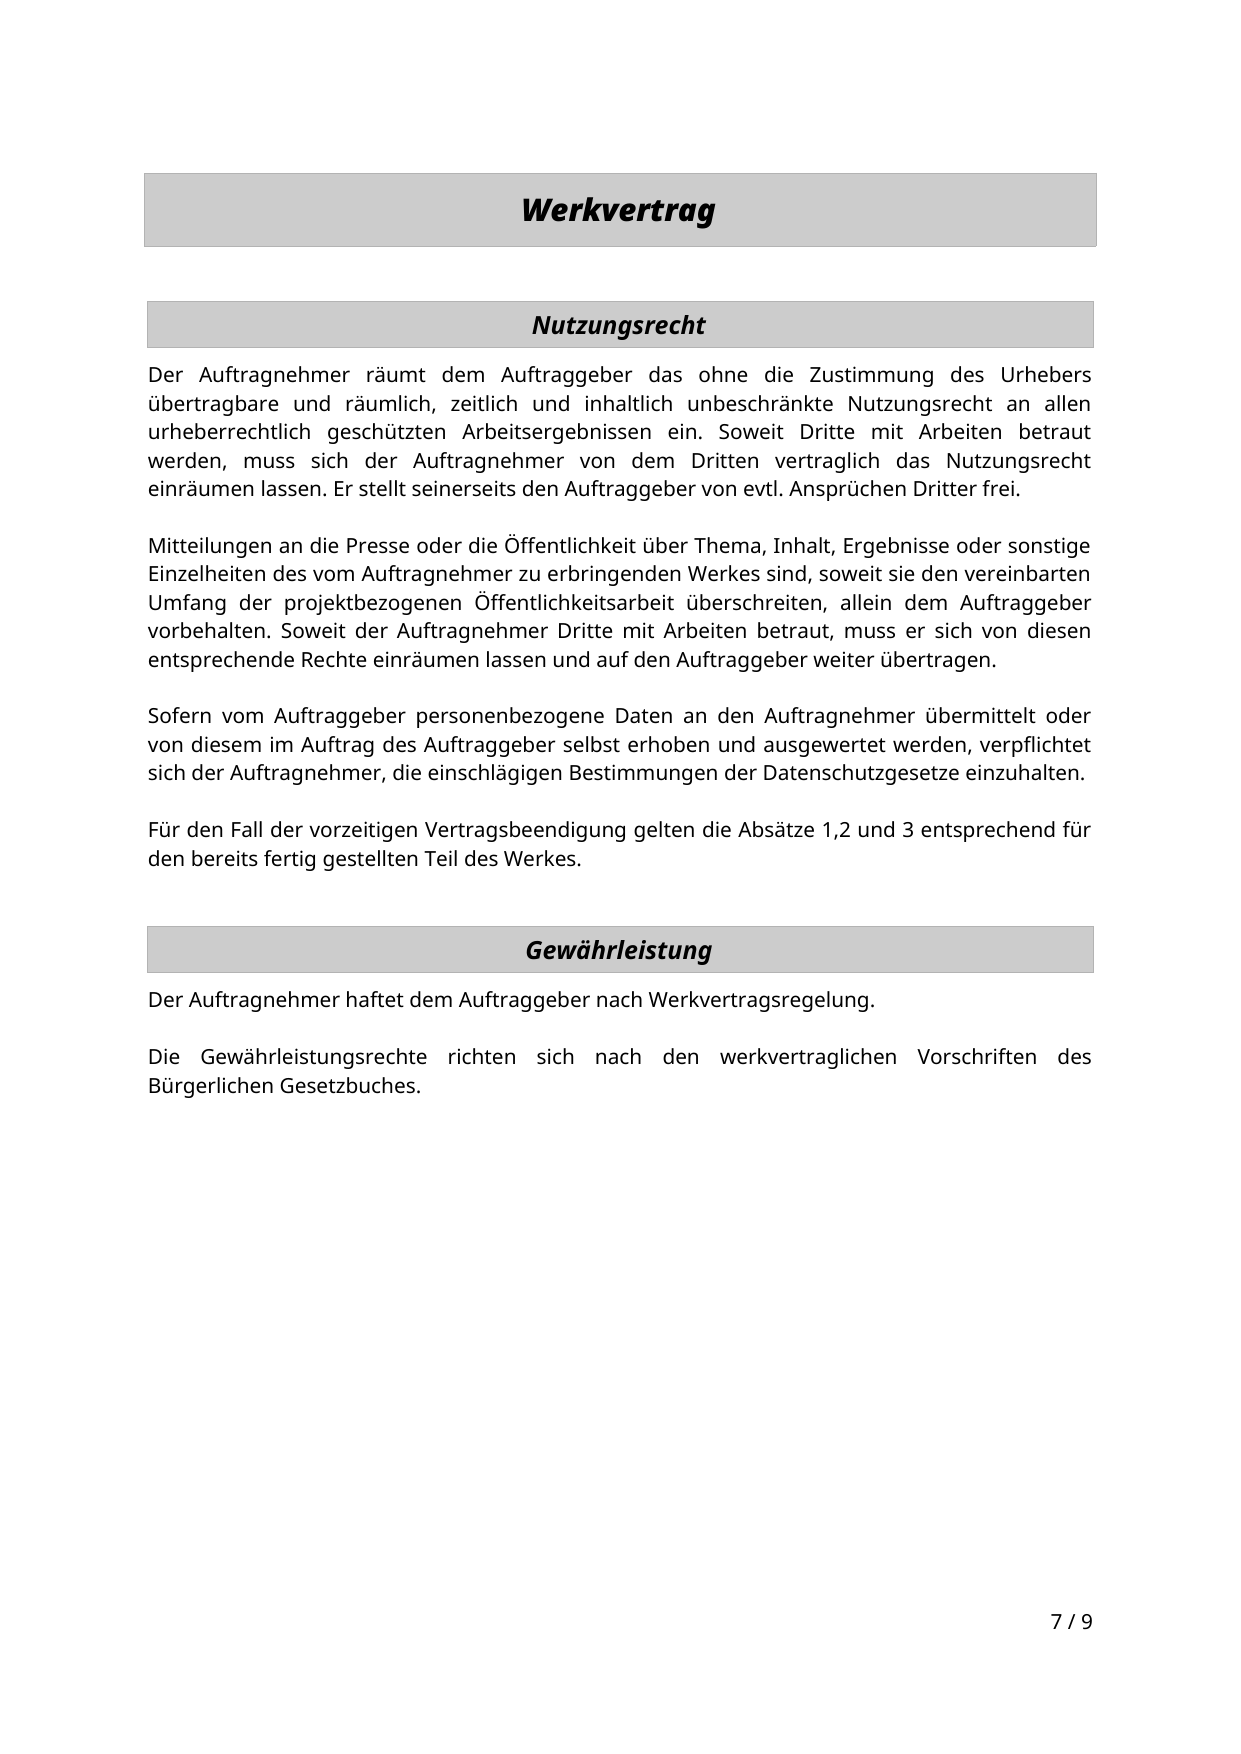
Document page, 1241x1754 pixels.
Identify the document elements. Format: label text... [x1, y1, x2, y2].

text Der Auftragnehmer haftet dem Auftraggeber nach Werkvertragsregelung. [148, 985, 1093, 1014]
text Die Gewährleistungsrechte richten sich nach den werkvertraglichen Vorschriften des Bürgerlichen Gesetzbuches. [148, 1042, 1093, 1099]
subtitle Nutzungsrecht [148, 302, 1093, 347]
text Für den Fall der vorzeitigen Vertragsbeendigung gelten die Absätze 1,2 und 3 entsprechend für den bereits fertig gestellten Teil des Werkes. [148, 815, 1093, 872]
subtitle Gewährleistung [148, 927, 1093, 972]
text Der Auftragnehmer räumt dem Auftraggeber das ohne die Zustimmung des Urhebers übertragbare und räumlich, zeitlich und inhaltlich unbeschränkte Nutzungsrecht an allen urheberrechtlich geschützten Arbeitsergebnissen ein. Soweit Dritte mit Arbeiten betraut werden, muss sich der Auftragnehmer von dem Dritten vertraglich das Nutzungsrecht einräumen lassen. Er stellt seinerseits den Auftraggeber von evtl. Ansprüchen Dritter frei. [148, 360, 1093, 503]
text Mitteilungen an die Presse oder die Öffentlichkeit über Thema, Inhalt, Ergebnisse oder sonstige Einzelheiten des vom Auftragnehmer zu erbringenden Werkes sind, soweit sie den vereinbarten Umfang der projektbezogenen Öffentlichkeitsarbeit überschreiten, allein dem Auftraggeber vorbehalten. Soweit der Auftragnehmer Dritte mit Arbeiten betraut, muss er sich von diesen entsprechende Rechte einräumen lassen und auf den Auftraggeber weiter übertragen. [148, 531, 1093, 673]
text Sofern vom Auftraggeber personenbezogene Daten an den Auftragnehmer übermittelt oder von diesem im Auftrag des Auftraggeber selbst erhoben und ausgewertet werden, verpflichtet sich der Auftragnehmer, die einschlägigen Bestimmungen der Datenschutzgesetze einzuhalten. [148, 702, 1093, 787]
